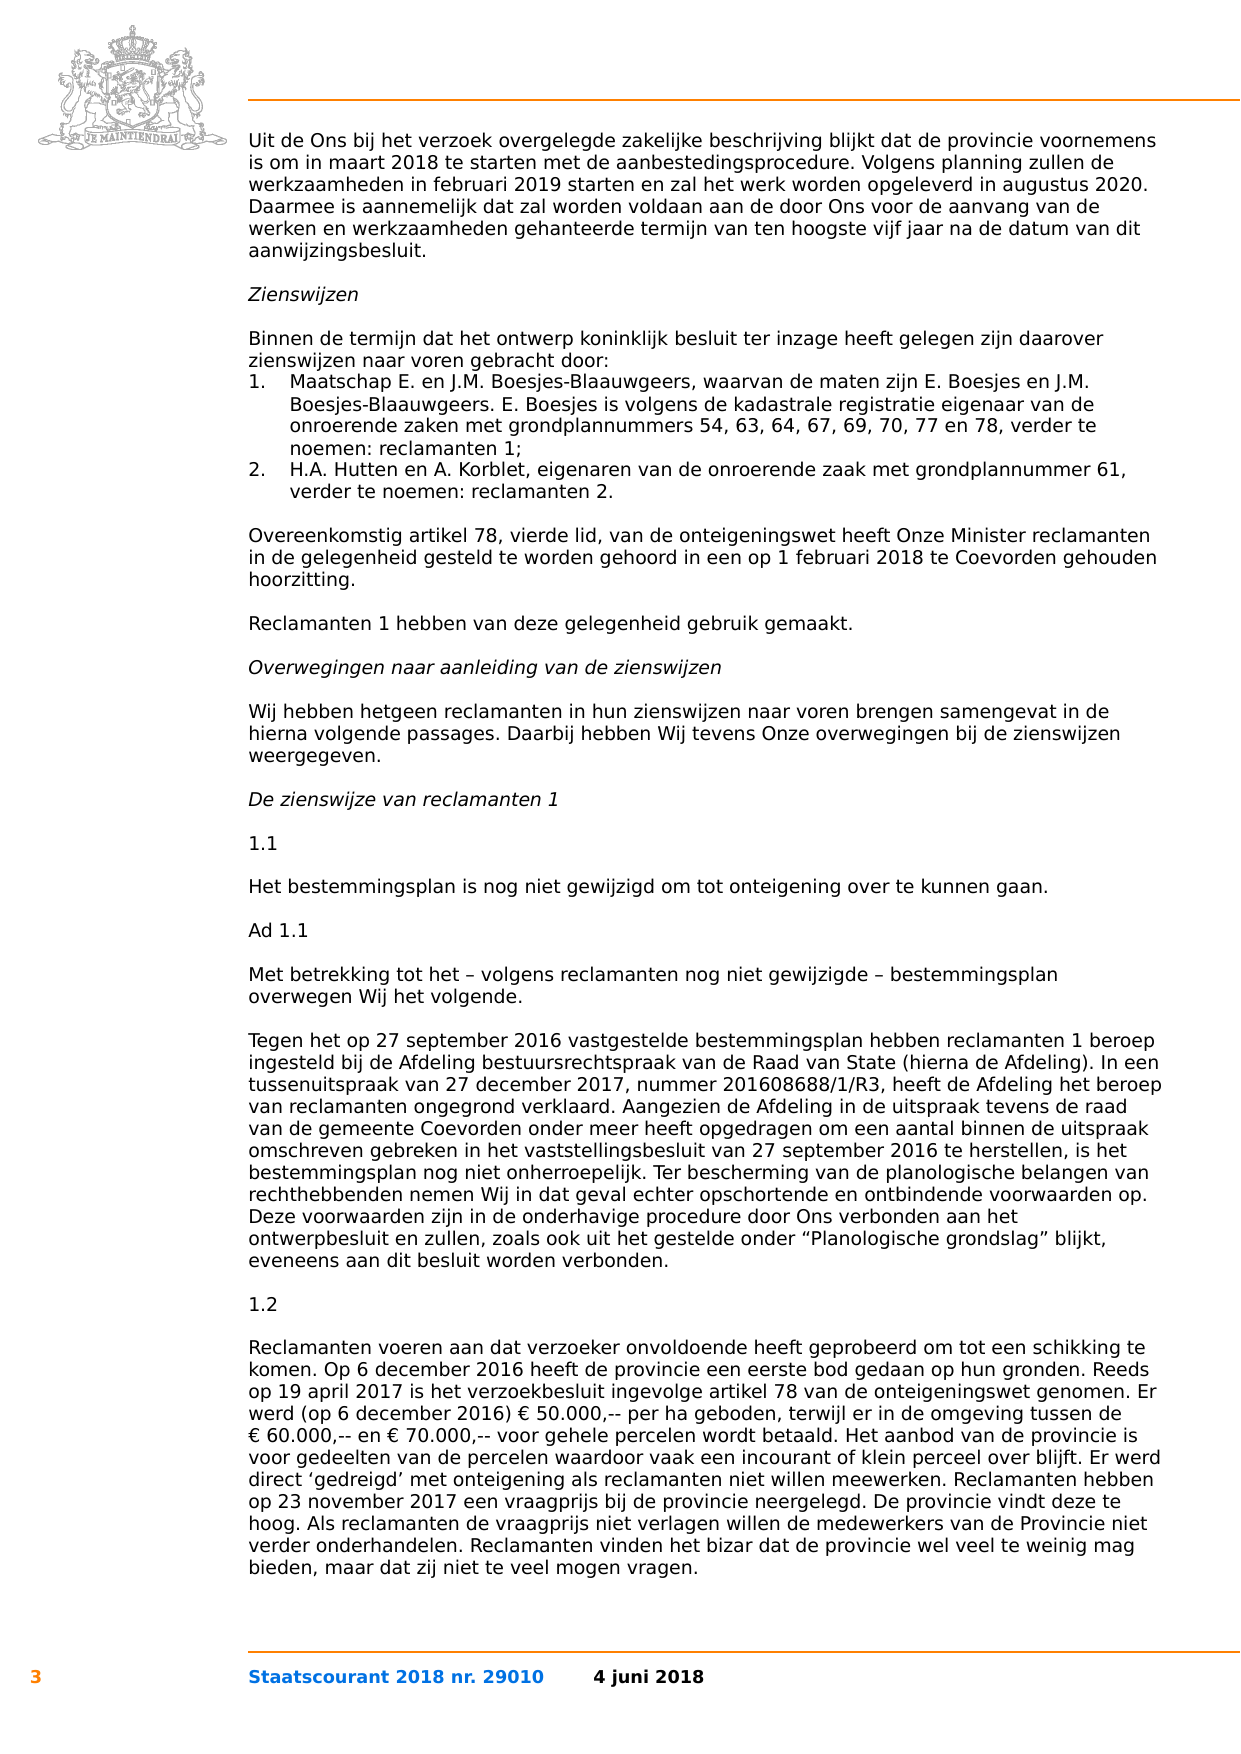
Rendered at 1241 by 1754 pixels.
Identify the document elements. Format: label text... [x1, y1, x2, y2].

text 2. H.A. Hutten en A. Korblet, eigenaren van de onroerende zaak met grondplannummer 61, verder te noemen: reclamanten 2. [248, 459, 1163, 503]
picture [38, 25, 227, 150]
text Tegen het op 27 september 2016 vastgestelde bestemmingsplan hebben reclamanten 1 beroep ingesteld bij de Afdeling bestuursrechtspraak van de Raad van State (hierna de Afdeling). In een tussenuitspraak van 27 december 2017, nummer 201608688/1/R3, heeft de Afdeling het beroep van reclamanten ongegrond verklaard. Aangezien de Afdeling in de uitspraak tevens de raad van de gemeente Coevorden onder meer heeft opgedragen om een aantal binnen de uitspraak omschreven gebreken in het vaststellingsbesluit van 27 september 2016 te herstellen, is het bestemmingsplan nog niet onherroepelijk. Ter bescherming van de planologische belangen van rechthebbenden nemen Wij in dat geval echter opschortende en ontbindende voorwaarden op. Deze voorwaarden zijn in de onderhavige procedure door Ons verbonden aan het ontwerpbesluit en zullen, zoals ook uit het gestelde onder “Planologische grondslag” blijkt, eveneens aan dit besluit worden verbonden. [248, 1030, 1163, 1272]
text Het bestemmingsplan is nog niet gewijzigd om tot onteigening over te kunnen gaan. [248, 876, 1163, 898]
text 1.2 [248, 1293, 1163, 1315]
text Reclamanten voeren aan dat verzoeker onvoldoende heeft geprobeerd om tot een schikking te komen. Op 6 december 2016 heeft de provincie een eerste bod gedaan op hun gronden. Reeds op 19 april 2017 is het verzoekbesluit ingevolge artikel 78 van de onteigeningswet genomen. Er werd (op 6 december 2016) € 50.000,-- per ha geboden, terwijl er in de omgeving tussen de € 60.000,-- en € 70.000,-- voor gehele percelen wordt betaald. Het aanbod van de provincie is voor gedeelten van de percelen waardoor vaak een incourant of klein perceel over blijft. Er werd direct ‘gedreigd’ met onteigening als reclamanten niet willen meewerken. Reclamanten hebben op 23 november 2017 een vraagprijs bij de provincie neergelegd. De provincie vindt deze te hoog. Als reclamanten de vraagprijs niet verlagen willen de medewerkers van de Provincie niet verder onderhandelen. Reclamanten vinden het bizar dat de provincie wel veel te weinig mag bieden, maar dat zij niet te veel mogen vragen. [248, 1337, 1163, 1579]
text Reclamanten 1 hebben van deze gelegenheid gebruik gemaakt. [248, 613, 1163, 635]
text Uit de Ons bij het verzoek overgelegde zakelijke beschrijving blijkt dat de provincie voornemens is om in maart 2018 te starten met de aanbestedingsprocedure. Volgens planning zullen de werkzaamheden in februari 2019 starten en zal het werk worden opgeleverd in augustus 2020. Daarmee is aannemelijk dat zal worden voldaan aan de door Ons voor de aanvang van de werken en werkzaamheden gehanteerde termijn van ten hoogste vijf jaar na de datum van dit aanwijzingsbesluit. [248, 130, 1163, 262]
subtitle Zienswijzen [248, 284, 1163, 306]
text 1.1 [248, 832, 1163, 854]
text 1. Maatschap E. en J.M. Boesjes-Blaauwgeers, waarvan de maten zijn E. Boesjes en J.M. Boesjes-Blaauwgeers. E. Boesjes is volgens de kadastrale registratie eigenaar van de onroerende zaken met grondplannummers 54, 63, 64, 67, 69, 70, 77 en 78, verder te noemen: reclamanten 1; [248, 371, 1163, 459]
text Overeenkomstig artikel 78, vierde lid, van de onteigeningswet heeft Onze Minister reclamanten in de gelegenheid gesteld te worden gehoord in een op 1 februari 2018 te Coevorden gehouden hoorzitting. [248, 525, 1163, 591]
subtitle Overwegingen naar aanleiding van de zienswijzen [248, 657, 1163, 679]
text Ad 1.1 [248, 920, 1163, 942]
text Met betrekking tot het – volgens reclamanten nog niet gewijzigde – bestemmingsplan overwegen Wij het volgende. [248, 964, 1163, 1008]
text Binnen de termijn dat het ontwerp koninklijk besluit ter inzage heeft gelegen zijn daarover zienswijzen naar voren gebracht door: [248, 327, 1163, 371]
subtitle De zienswijze van reclamanten 1 [248, 788, 1163, 811]
text Wij hebben hetgeen reclamanten in hun zienswijzen naar voren brengen samengevat in de hierna volgende passages. Daarbij hebben Wij tevens Onze overwegingen bij de zienswijzen weergegeven. [248, 701, 1163, 767]
